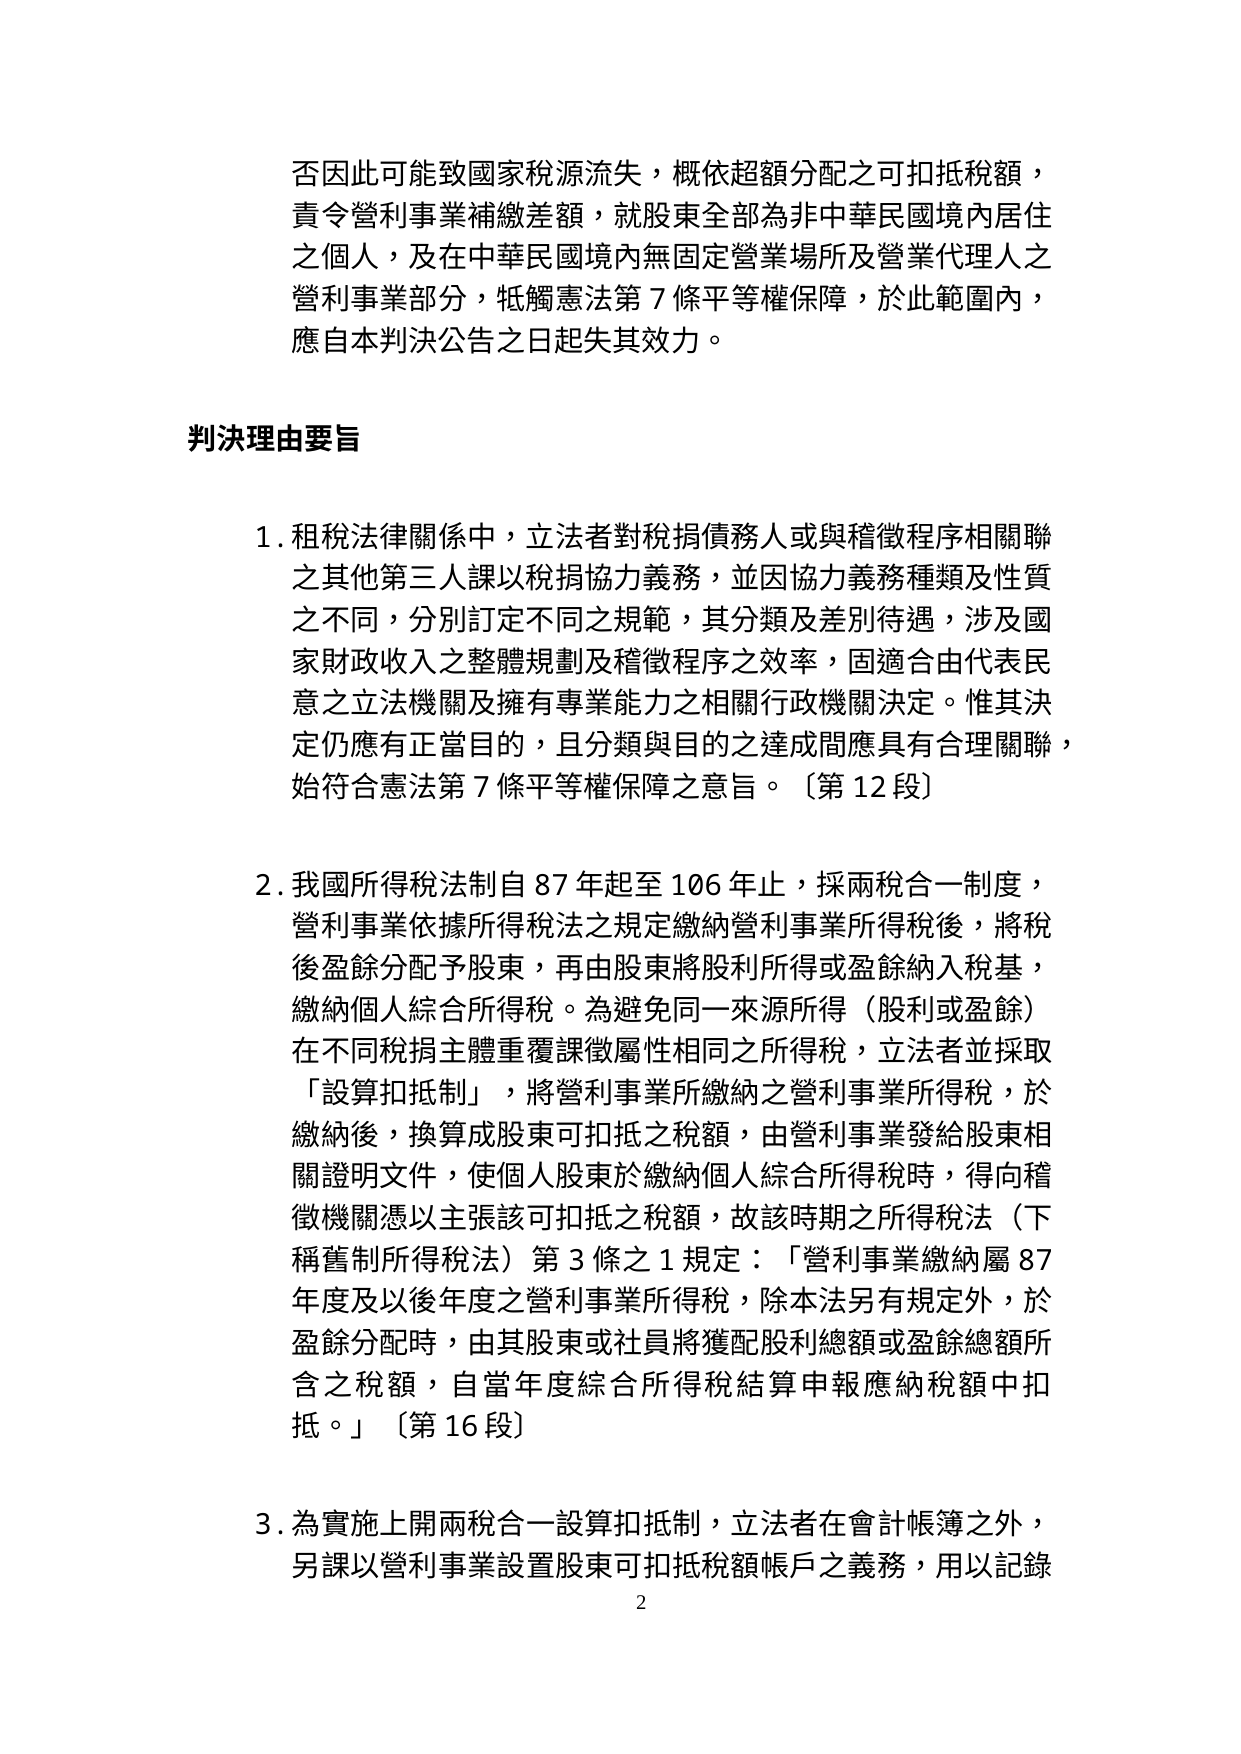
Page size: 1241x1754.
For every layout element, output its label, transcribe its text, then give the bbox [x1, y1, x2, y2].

list 租稅法律關係中，立法者對稅捐債務人或與稽徵程序相關聯之其他第三人課以稅捐協力義務，並因協力義務種類及性質之不同，分別訂定不同之規範，其分類及差別待遇，涉及國家財政收入之整體規劃及稽徵程序之效率，固適合由代表民意之立法機關及擁有專業能力之相關行政機關決定。惟其決定仍應有正當目的，且分類與目的之達成間應具有合理關聯，始符合憲法第7條平等權保障之意旨。〔第12段〕 [254, 514, 1053, 805]
text 判決理由要旨 [187, 416, 1053, 457]
list 為實施上開兩稅合一設算扣抵制，立法者在會計帳簿之外，另課以營利事業設置股東可扣抵稅額帳戶之義務，用以記錄 [254, 1501, 1053, 1584]
list 我國所得稅法制自87年起至106年止，採兩稅合一制度，營利事業依據所得稅法之規定繳納營利事業所得稅後，將稅後盈餘分配予股東，再由股東將股利所得或盈餘納入稅基，繳納個人綜合所得稅。為避免同一來源所得（股利或盈餘）在不同稅捐主體重覆課徵屬性相同之所得稅，立法者並採取「設算扣抵制」，將營利事業所繳納之營利事業所得稅，於繳納後，換算成股東可扣抵之稅額，由營利事業發給股東相關證明文件，使個人股東於繳納個人綜合所得稅時，得向稽徵機關憑以主張該可扣抵之稅額，故該時期之所得稅法（下稱舊制所得稅法）第3條之1規定：「營利事業繳納屬87年度及以後年度之營利事業所得稅，除本法另有規定外，於盈餘分配時，由其股東或社員將獲配股利總額或盈餘總額所含之稅額，自當年度綜合所得稅結算申報應納稅額中扣抵。」〔第16段〕 [254, 862, 1053, 1445]
text 否因此可能致國家稅源流失，概依超額分配之可扣抵稅額，責令營利事業補繳差額，就股東全部為非中華民國境內居住之個人，及在中華民國境內無固定營業場所及營業代理人之營利事業部分，牴觸憲法第7條平等權保障，於此範圍內，應自本判決公告之日起失其效力。 [292, 151, 1053, 359]
